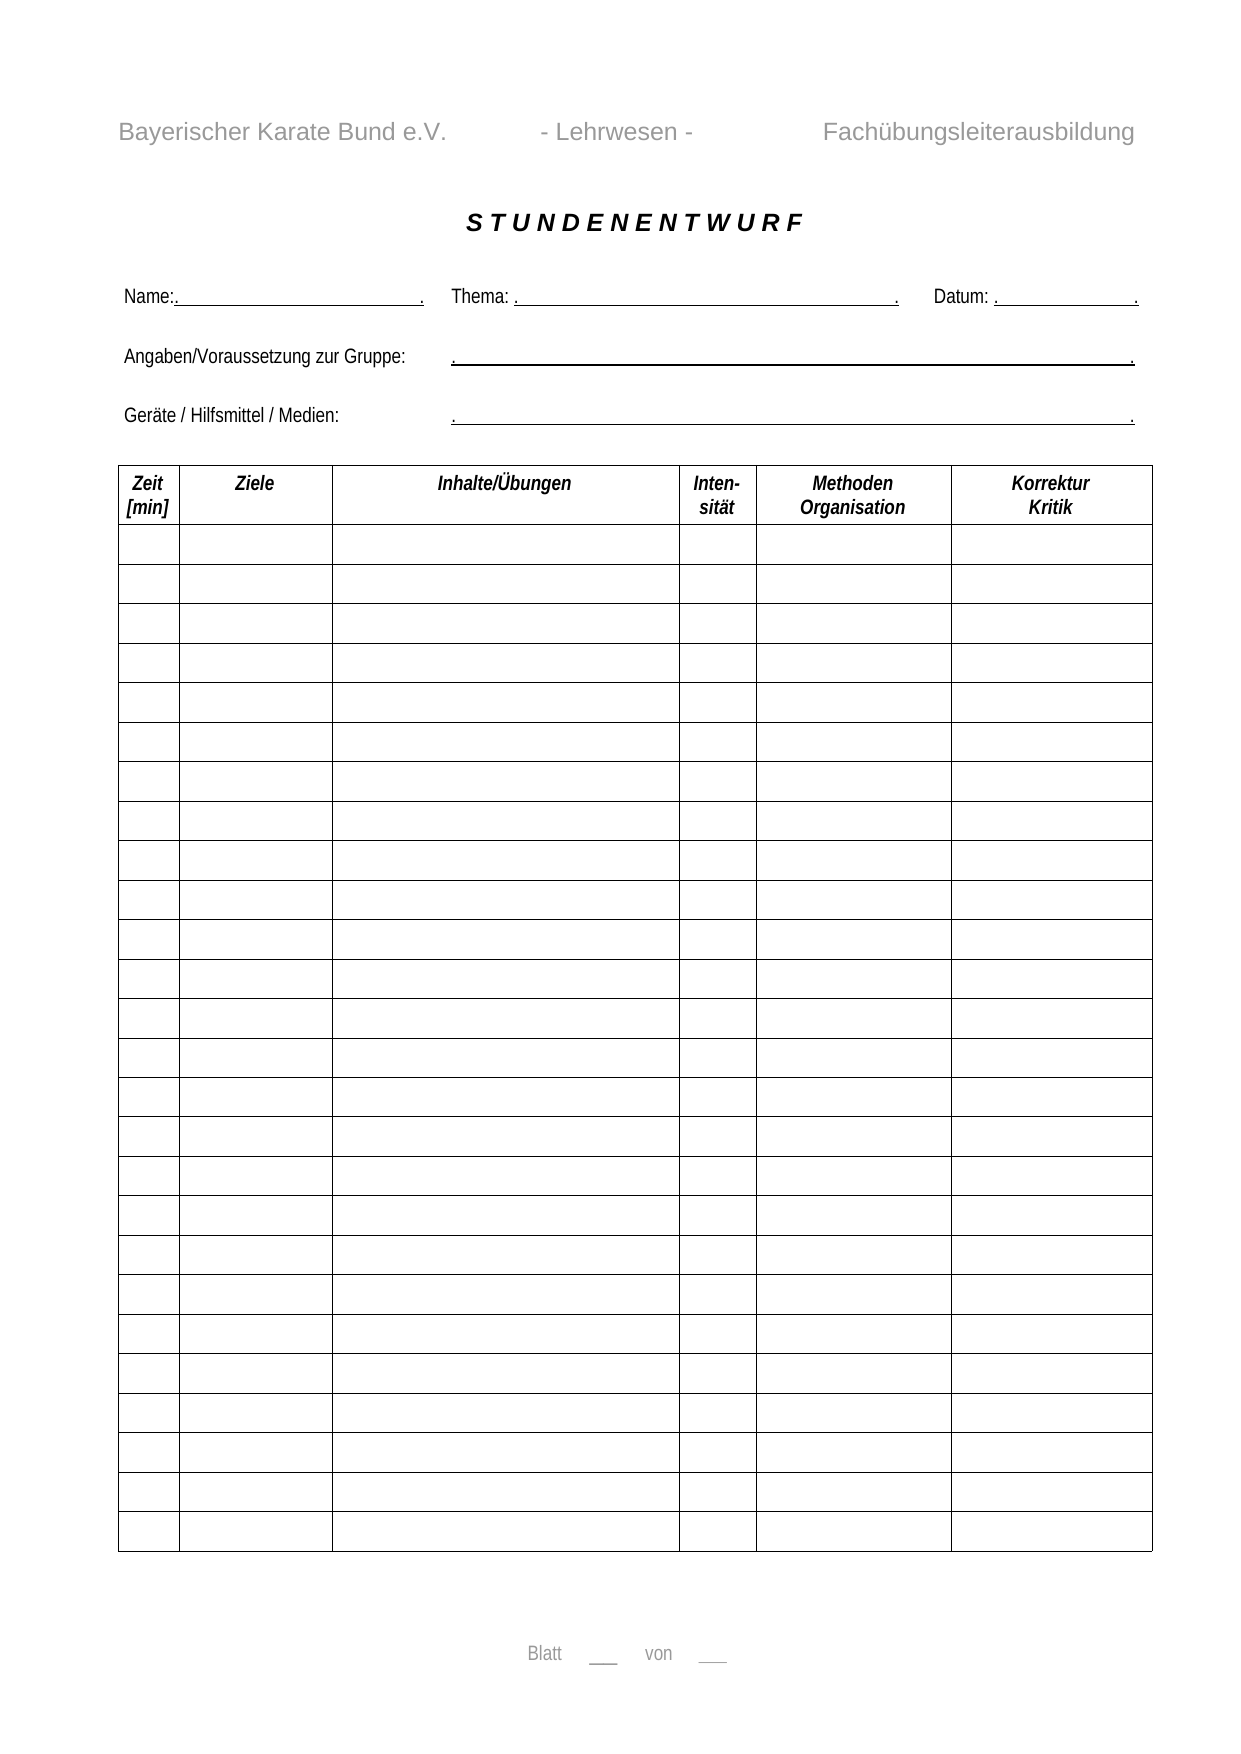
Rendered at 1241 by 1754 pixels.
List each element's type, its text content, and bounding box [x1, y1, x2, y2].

table_cell [333, 920, 679, 958]
table_cell [757, 1354, 951, 1393]
table_cell [119, 1354, 179, 1393]
table_cell [952, 604, 1152, 643]
table_cell [680, 723, 756, 761]
table_cell [680, 1473, 756, 1511]
table_cell [180, 723, 332, 761]
table_cell [119, 1078, 179, 1116]
table_cell [757, 1433, 951, 1472]
table_header Inten-sität [680, 466, 756, 524]
table_cell [952, 1078, 1152, 1116]
table_cell [119, 1196, 179, 1235]
table_cell [180, 1394, 332, 1432]
table_cell [952, 565, 1152, 603]
table_cell [119, 960, 179, 998]
table_cell [180, 802, 332, 840]
table_header S T U N D E N E N T W U R F [118, 204, 1152, 259]
table_cell [757, 999, 951, 1037]
table_cell [119, 1473, 179, 1511]
table_cell [119, 604, 179, 643]
table_cell [333, 881, 679, 919]
table_cell [952, 920, 1152, 958]
table_cell [119, 802, 179, 840]
table_cell [680, 1354, 756, 1393]
table_cell [333, 841, 679, 879]
table_cell [333, 960, 679, 998]
table_cell Angaben/Voraussetzung zur Gruppe: [118, 318, 445, 378]
table_cell [119, 644, 179, 682]
table_header Zeit [min] [119, 466, 179, 524]
table_cell [680, 525, 756, 564]
table_cell [180, 565, 332, 603]
table_cell [119, 1315, 179, 1353]
table_cell [333, 723, 679, 761]
table_cell [952, 762, 1152, 801]
table_cell [680, 604, 756, 643]
table_cell [180, 881, 332, 919]
table_cell [119, 1236, 179, 1274]
table_cell [757, 1315, 951, 1353]
table_cell [680, 1039, 756, 1077]
table_cell [680, 644, 756, 682]
table_cell [333, 1473, 679, 1511]
table_cell [952, 1512, 1152, 1551]
table_cell [952, 1157, 1152, 1195]
table_cell [952, 881, 1152, 919]
table_cell [757, 841, 951, 879]
table_cell [757, 1078, 951, 1116]
table_cell [952, 644, 1152, 682]
table_cell [680, 1196, 756, 1235]
table_cell [180, 1512, 332, 1551]
table_cell [680, 960, 756, 998]
table_header Ziele [180, 466, 332, 524]
table_cell [333, 1117, 679, 1156]
table_cell [952, 1315, 1152, 1353]
table_cell [333, 1157, 679, 1195]
table_cell [180, 604, 332, 643]
table_cell [333, 1394, 679, 1432]
table_cell [757, 1473, 951, 1511]
table_cell [333, 604, 679, 643]
table_cell [680, 1433, 756, 1472]
table_cell [180, 960, 332, 998]
table_cell [680, 1078, 756, 1116]
table_cell [119, 1394, 179, 1432]
table_cell [333, 1039, 679, 1077]
table_cell [333, 1275, 679, 1314]
table_cell [757, 604, 951, 643]
table_cell [680, 1394, 756, 1432]
table_cell [180, 1157, 332, 1195]
table_cell [119, 762, 179, 801]
table_cell [119, 1433, 179, 1472]
table_cell [333, 1196, 679, 1235]
table_cell [757, 1275, 951, 1314]
table_cell [680, 881, 756, 919]
table_cell [333, 1236, 679, 1274]
table_cell [180, 644, 332, 682]
table_cell [757, 1039, 951, 1077]
table_cell [180, 1236, 332, 1274]
table_cell [680, 1117, 756, 1156]
table_cell . . [445, 378, 1152, 437]
table_cell [119, 525, 179, 564]
table_cell [952, 1354, 1152, 1393]
table_cell [180, 841, 332, 879]
table_cell [180, 762, 332, 801]
table_cell [119, 881, 179, 919]
table_cell [119, 1275, 179, 1314]
table_cell [333, 762, 679, 801]
table_cell [952, 1275, 1152, 1314]
table_cell [757, 881, 951, 919]
table_cell [180, 1117, 332, 1156]
table_cell [333, 1315, 679, 1353]
table_cell [680, 920, 756, 958]
table_cell [119, 999, 179, 1037]
table_cell [757, 525, 951, 564]
table_cell . . [445, 318, 1152, 378]
table_cell [180, 1039, 332, 1077]
table_cell [952, 723, 1152, 761]
table_cell [680, 1315, 756, 1353]
table_cell [333, 644, 679, 682]
table_cell [180, 683, 332, 722]
table_cell [180, 1315, 332, 1353]
table_cell [180, 1078, 332, 1116]
table_cell [757, 644, 951, 682]
table_cell [952, 683, 1152, 722]
table_cell [952, 1039, 1152, 1077]
table_cell [119, 1117, 179, 1156]
table_header Methoden Organisation [757, 466, 951, 524]
table_cell [119, 1039, 179, 1077]
table_cell [333, 999, 679, 1037]
table_cell [333, 683, 679, 722]
table_cell [680, 1275, 756, 1314]
table_cell [757, 1117, 951, 1156]
table_cell [952, 525, 1152, 564]
table_cell [180, 999, 332, 1037]
table_cell Datum: . . [928, 259, 1152, 318]
table_cell [180, 1196, 332, 1235]
table_cell [757, 1157, 951, 1195]
table_cell [180, 1433, 332, 1472]
table_cell [952, 1473, 1152, 1511]
table_cell [952, 802, 1152, 840]
table_cell [952, 1236, 1152, 1274]
table_cell [757, 960, 951, 998]
table_cell [180, 1473, 332, 1511]
table_cell [680, 762, 756, 801]
table_cell [180, 1354, 332, 1393]
table_cell [952, 1117, 1152, 1156]
table_cell [180, 525, 332, 564]
table_cell [680, 841, 756, 879]
table_cell [119, 920, 179, 958]
table_cell [680, 565, 756, 603]
table_cell [119, 683, 179, 722]
table_cell [680, 683, 756, 722]
table_cell [333, 1078, 679, 1116]
table_cell [952, 1433, 1152, 1472]
table_cell [680, 802, 756, 840]
table_cell [119, 1157, 179, 1195]
table_cell [757, 683, 951, 722]
table_cell [952, 841, 1152, 879]
table_cell [333, 1433, 679, 1472]
table_cell [333, 525, 679, 564]
table_cell [757, 723, 951, 761]
table_cell [757, 1236, 951, 1274]
table_cell [119, 723, 179, 761]
table_cell [333, 1512, 679, 1551]
table_cell [333, 802, 679, 840]
table_cell [757, 1512, 951, 1551]
table_cell Name:. . [118, 259, 445, 318]
table_cell [119, 841, 179, 879]
table_cell [680, 999, 756, 1037]
table_cell [680, 1512, 756, 1551]
table_cell [680, 1236, 756, 1274]
table_cell [333, 565, 679, 603]
table_cell [180, 920, 332, 958]
table_cell [757, 1196, 951, 1235]
table_cell [757, 920, 951, 958]
table_header Korrektur Kritik [952, 466, 1152, 524]
table_cell [952, 1394, 1152, 1432]
table_cell [952, 999, 1152, 1037]
table_cell Thema: . . [445, 259, 928, 318]
table_cell [119, 1512, 179, 1551]
table_cell [757, 565, 951, 603]
table_cell [333, 1354, 679, 1393]
table_cell [757, 802, 951, 840]
table_header Inhalte/Übungen [333, 466, 679, 524]
table_cell [757, 762, 951, 801]
table_cell [952, 1196, 1152, 1235]
table_cell [119, 565, 179, 603]
table_cell [952, 960, 1152, 998]
table_cell Geräte / Hilfsmittel / Medien: [118, 378, 445, 437]
table_cell [180, 1275, 332, 1314]
table_cell [680, 1157, 756, 1195]
table_cell [757, 1394, 951, 1432]
